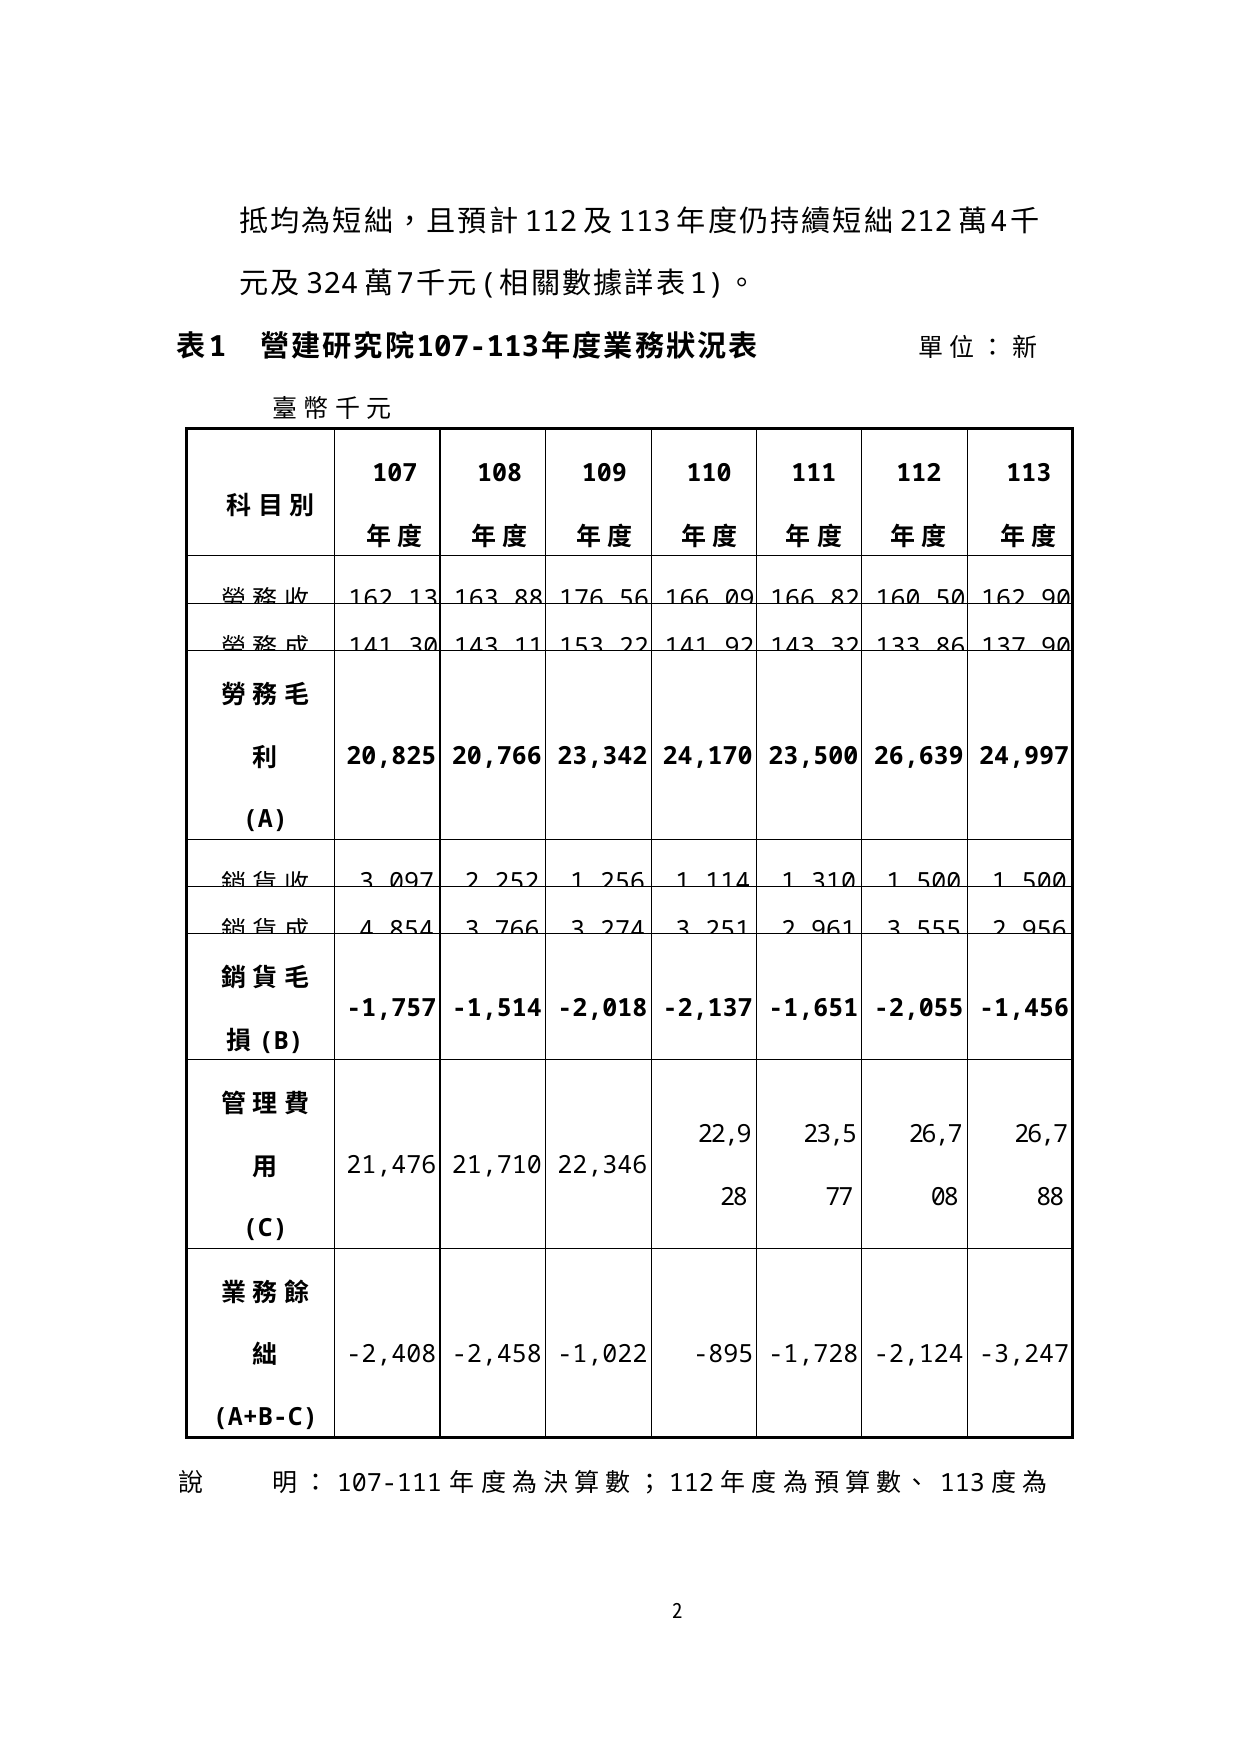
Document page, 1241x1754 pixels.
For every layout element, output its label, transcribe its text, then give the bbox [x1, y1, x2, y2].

table_cell 2,252 [441, 840, 545, 886]
table_cell 3,766 [441, 887, 545, 933]
table_cell -1,456 [968, 934, 1071, 1059]
table_header 107 年度 [335, 430, 439, 555]
table_cell 20,825 [335, 651, 439, 838]
table_cell 143,116 [441, 604, 545, 650]
table_header 科目別 [188, 430, 334, 555]
table_cell 3,274 [546, 887, 651, 933]
table_cell 162,134 [335, 556, 439, 603]
table_cell 3,251 [652, 887, 756, 933]
table_cell -3,247 [968, 1249, 1071, 1436]
table_cell 176,567 [546, 556, 651, 603]
table_cell 21,710 [441, 1060, 545, 1248]
table_cell 26,788 [968, 1060, 1071, 1248]
table_cell 勞務毛利 (A) [188, 651, 334, 838]
table_cell 銷貨成本 [188, 887, 334, 933]
table_cell 163,882 [441, 556, 545, 603]
table_cell -2,018 [546, 934, 651, 1059]
table_cell 1,310 [757, 840, 861, 886]
table_cell 勞務成本 [188, 604, 334, 650]
table_cell -1,757 [335, 934, 439, 1059]
table_cell -2,124 [862, 1249, 967, 1436]
table_cell -1,651 [757, 934, 861, 1059]
table_cell 1,256 [546, 840, 651, 886]
table_cell 業務餘絀 (A+B-C) [188, 1249, 334, 1436]
table_cell 23,342 [546, 651, 651, 838]
table_header 108 年度 [441, 430, 545, 555]
table_header 110 年度 [652, 430, 756, 555]
table_cell 162,900 [968, 556, 1071, 603]
table_cell -1,728 [757, 1249, 861, 1436]
table_cell 153,225 [546, 604, 651, 650]
table_cell 銷貨成本 [289, 924, 299, 933]
table_header 109 年度 [546, 430, 651, 555]
table_cell 143,327 [757, 604, 861, 650]
table_cell 20,766 [441, 651, 545, 838]
table_cell 23,577 [757, 1060, 861, 1248]
table_cell 勞務收入 [188, 556, 334, 603]
table_cell 166,097 [652, 556, 756, 603]
table_cell 22,346 [546, 1060, 651, 1248]
table_cell -2,408 [335, 1249, 439, 1436]
text 表1 營建研究院107-113年度業務狀況表 單位：新臺幣千元 [176, 302, 1061, 427]
table_cell -895 [652, 1249, 756, 1436]
table_cell 137,903 [968, 604, 1071, 650]
table_header 111 年度 [757, 430, 861, 555]
table_cell 1,500 [968, 840, 1071, 886]
table_cell 3,097 [335, 840, 439, 886]
table_cell 1,114 [652, 840, 756, 886]
table_cell 141,309 [335, 604, 439, 650]
table_cell 24,170 [652, 651, 756, 838]
text 說 明：107-111年度為決算數；112年度為預算數、113度為 [176, 1439, 1061, 1502]
table_cell 3,555 [862, 887, 967, 933]
table_cell 160,500 [862, 556, 967, 603]
table_cell 24,997 [968, 651, 1071, 838]
table_cell 133,861 [862, 604, 967, 650]
text 營建研究院主要業務係提供營建產業與經營管理相關研究與服務，惟觀察營建研究院107-113年度業務狀況可悉，該院提供專業服務量能尚無突破性成長，故所創造之勞務毛利大致介於2,000萬元至2,600萬元之間，難有大幅提升，加上各年度皆因出版品入不敷出而產生為數不等之銷貨毛損，且管理費用由107年度2,147萬6千元逐年微幅增加至111年度2,357萬7千元，預計112及113年度提高至2,670萬8千元及2,678萬8千元，導致該院107-111年度業務收支相抵均為短絀，且預計112及113年度仍持續短絀212萬4千元及324萬7千元(相關數據詳表1)。 [234, 177, 1061, 302]
table_cell -1,514 [441, 934, 545, 1059]
table_cell -2,055 [862, 934, 967, 1059]
table_cell 管理費用 (C) [188, 1060, 334, 1248]
table_cell -2,137 [652, 934, 756, 1059]
table_cell 21,476 [335, 1060, 439, 1248]
table_cell 1,500 [862, 840, 967, 886]
table_cell 勞務成本 [289, 641, 299, 650]
table_header 113 年度 [968, 430, 1071, 555]
table_header 112 年度 [862, 430, 967, 555]
table_cell 22,928 [652, 1060, 756, 1248]
table_cell -1,022 [546, 1249, 651, 1436]
table_cell 2,956 [968, 887, 1071, 933]
table_cell 141,927 [652, 604, 756, 650]
table_cell -2,458 [441, 1249, 545, 1436]
table_cell 銷貨收入 [188, 840, 334, 886]
table_cell 4,854 [335, 887, 439, 933]
table_cell 23,500 [757, 651, 861, 838]
table_cell 2,961 [757, 887, 861, 933]
table_cell 26,639 [862, 651, 967, 838]
table_cell 銷貨毛損(B) [188, 934, 334, 1059]
table_cell 26,708 [862, 1060, 967, 1248]
table_cell 166,827 [757, 556, 861, 603]
